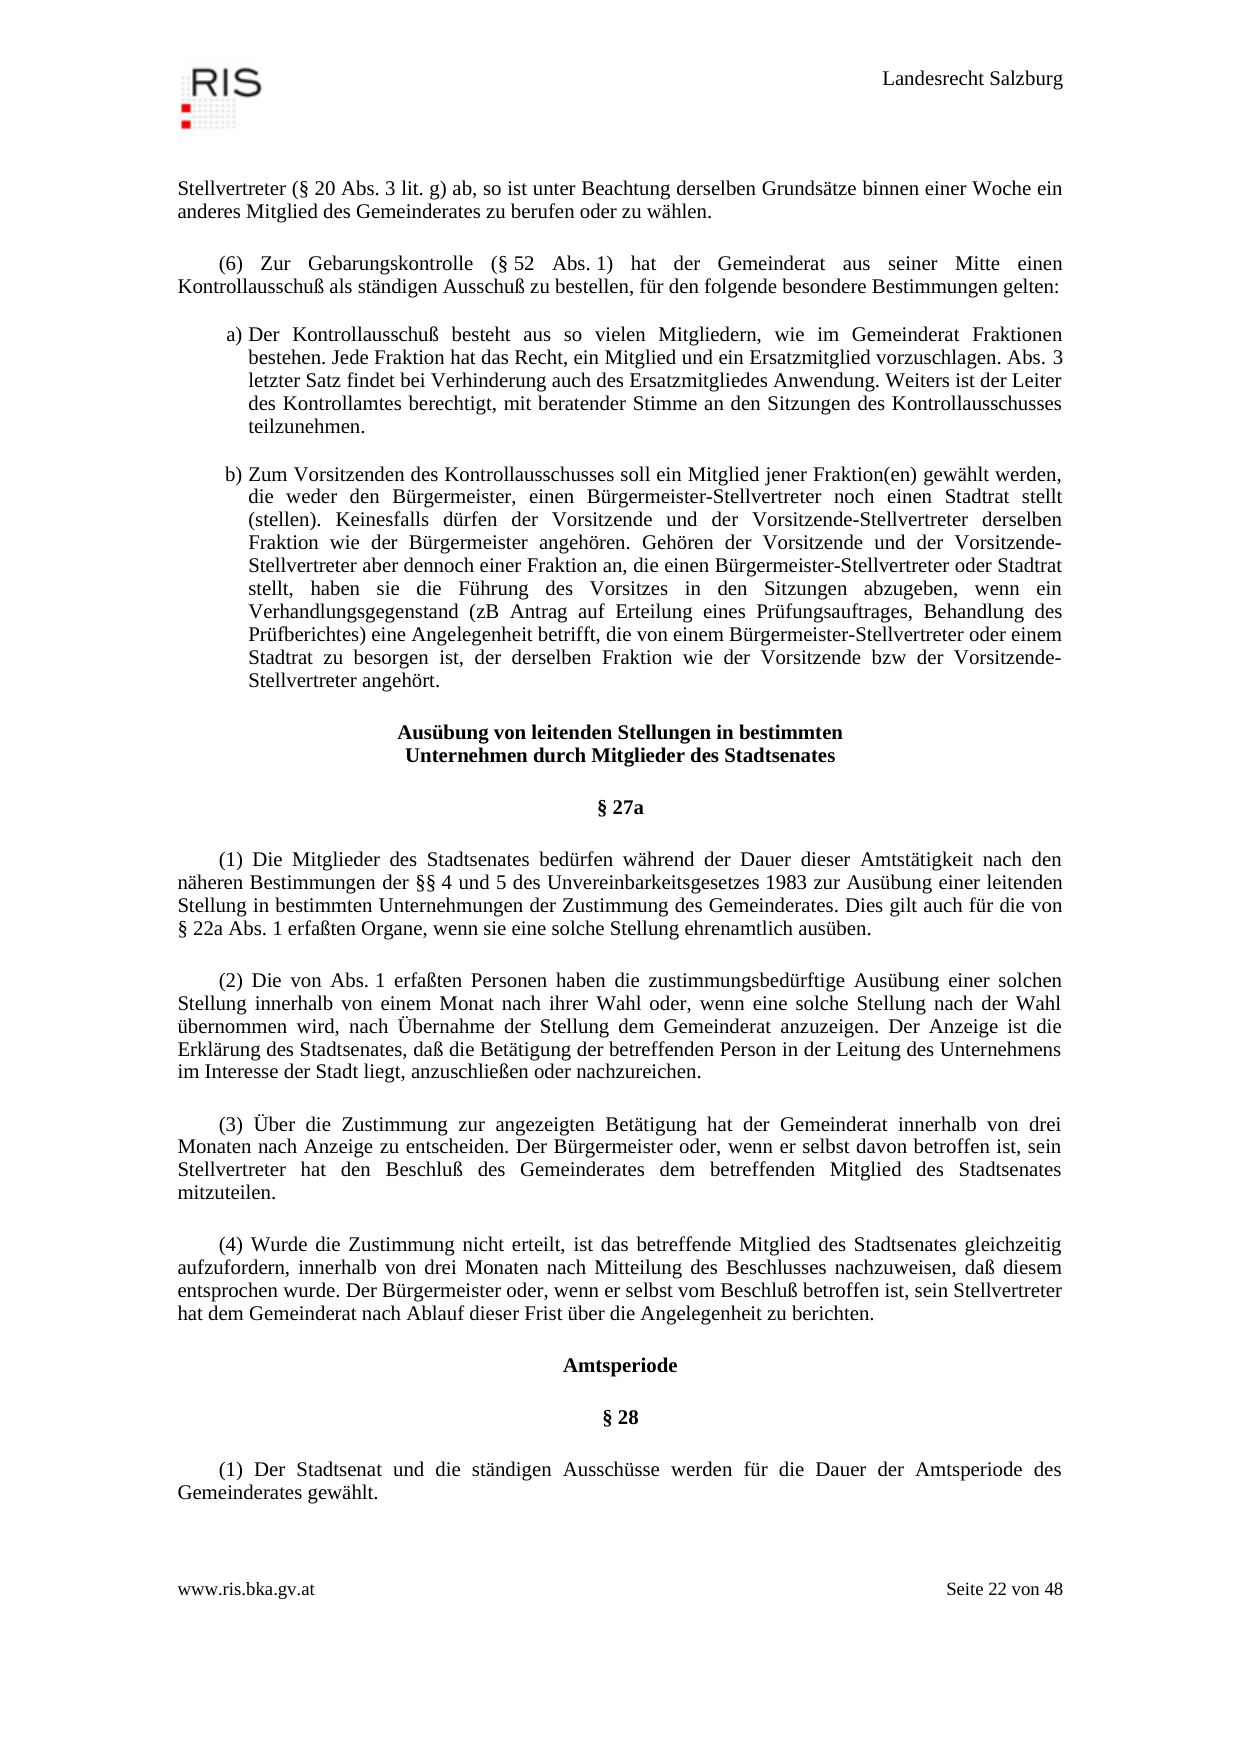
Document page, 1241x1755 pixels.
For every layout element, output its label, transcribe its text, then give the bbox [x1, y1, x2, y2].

text Stellvertreter (§ 20 Abs. 3 lit. g) ab, so ist unter Beachtung derselben Grundsätze binnen einer Woche ein anderes Mitglied des Gemeinderates zu berufen oder zu wählen. [177, 177, 1063, 223]
text a) Der Kontrollausschuß besteht aus so vielen Mitgliedern, wie im Gemeinderat Fraktionen bestehen. Jede Fraktion hat das Recht, ein Mitglied und ein Ersatzmitglied vorzuschlagen. Abs. 3 letzter Satz findet bei Verhinderung auch des Ersatzmitgliedes Anwendung. Weiters ist der Leiter des Kontrollamtes berechtigt, mit beratender Stimme an den Sitzungen des Kontrollausschusses teilzunehmen. [177, 323, 1063, 438]
text (2) Die von Abs. 1 erfaßten Personen haben die zustimmungsbedürftige Ausübung einer solchen Stellung innerhalb von einem Monat nach ihrer Wahl oder, wenn eine solche Stellung nach der Wahl übernommen wird, nach Übernahme der Stellung dem Gemeinderat anzuzeigen. Der Anzeige ist die Erklärung des Stadtsenates, daß die Betätigung der betreffenden Person in der Leitung des Unternehmens im Interesse der Stadt liegt, anzuschließen oder nachzureichen. [177, 969, 1063, 1083]
text § 28 [177, 1406, 1063, 1429]
text § 27a [177, 796, 1063, 819]
text b) Zum Vorsitzenden des Kontrollausschusses soll ein Mitglied jener Fraktion(en) gewählt werden, die weder den Bürgermeister, einen Bürgermeister-Stellvertreter noch einen Stadtrat stellt (stellen). Keinesfalls dürfen der Vorsitzende und der Vorsitzende-Stellvertreter derselben Fraktion wie der Bürgermeister angehören. Gehören der Vorsitzende und der Vorsitzende-Stellvertreter aber dennoch einer Fraktion an, die einen Bürgermeister-Stellvertreter oder Stadtrat stellt, haben sie die Führung des Vorsitzes in den Sitzungen abzugeben, wenn ein Verhandlungsgegenstand (zB Antrag auf Erteilung eines Prüfungsauftrages, Behandlung des Prüfberichtes) eine Angelegenheit betrifft, die von einem Bürgermeister-Stellvertreter oder einem Stadtrat zu besorgen ist, der derselben Fraktion wie der Vorsitzende bzw der Vorsitzende-Stellvertreter angehört. [177, 463, 1063, 692]
text (1) Der Stadtsenat und die ständigen Ausschüsse werden für die Dauer der Amtsperiode des Gemeinderates gewählt. [177, 1458, 1063, 1504]
text (3) Über die Zustimmung zur angezeigten Betätigung hat der Gemeinderat innerhalb von drei Monaten nach Anzeige zu entscheiden. Der Bürgermeister oder, wenn er selbst davon betroffen ist, sein Stellvertreter hat den Beschluß des Gemeinderates dem betreffenden Mitglied des Stadtsenates mitzuteilen. [177, 1113, 1063, 1204]
text (6) Zur Gebarungskontrolle (§ 52 Abs. 1) hat der Gemeinderat aus seiner Mitte einen Kontrollausschuß als ständigen Ausschuß zu bestellen, für den folgende besondere Bestimmungen gelten: [177, 252, 1063, 298]
text Amtsperiode [177, 1354, 1063, 1377]
text Ausübung von leitenden Stellungen in bestimmten Unternehmen durch Mitglieder des Stadtsenates [177, 721, 1063, 767]
text (1) Die Mitglieder des Stadtsenates bedürfen während der Dauer dieser Amtstätigkeit nach den näheren Bestimmungen der §§ 4 und 5 des Unvereinbarkeitsgesetzes 1983 zur Ausübung einer leitenden Stellung in bestimmten Unternehmungen der Zustimmung des Gemeinderates. Dies gilt auch für die von § 22a Abs. 1 erfaßten Organe, wenn sie eine solche Stellung ehrenamtlich ausüben. [177, 848, 1063, 940]
text (4) Wurde die Zustimmung nicht erteilt, ist das betreffende Mitglied des Stadtsenates gleichzeitig aufzufordern, innerhalb von drei Monaten nach Mitteilung des Beschlusses nachzuweisen, daß diesem entsprochen wurde. Der Bürgermeister oder, wenn er selbst vom Beschluß betroffen ist, sein Stellvertreter hat dem Gemeinderat nach Ablauf dieser Frist über die Angelegenheit zu berichten. [177, 1233, 1063, 1325]
